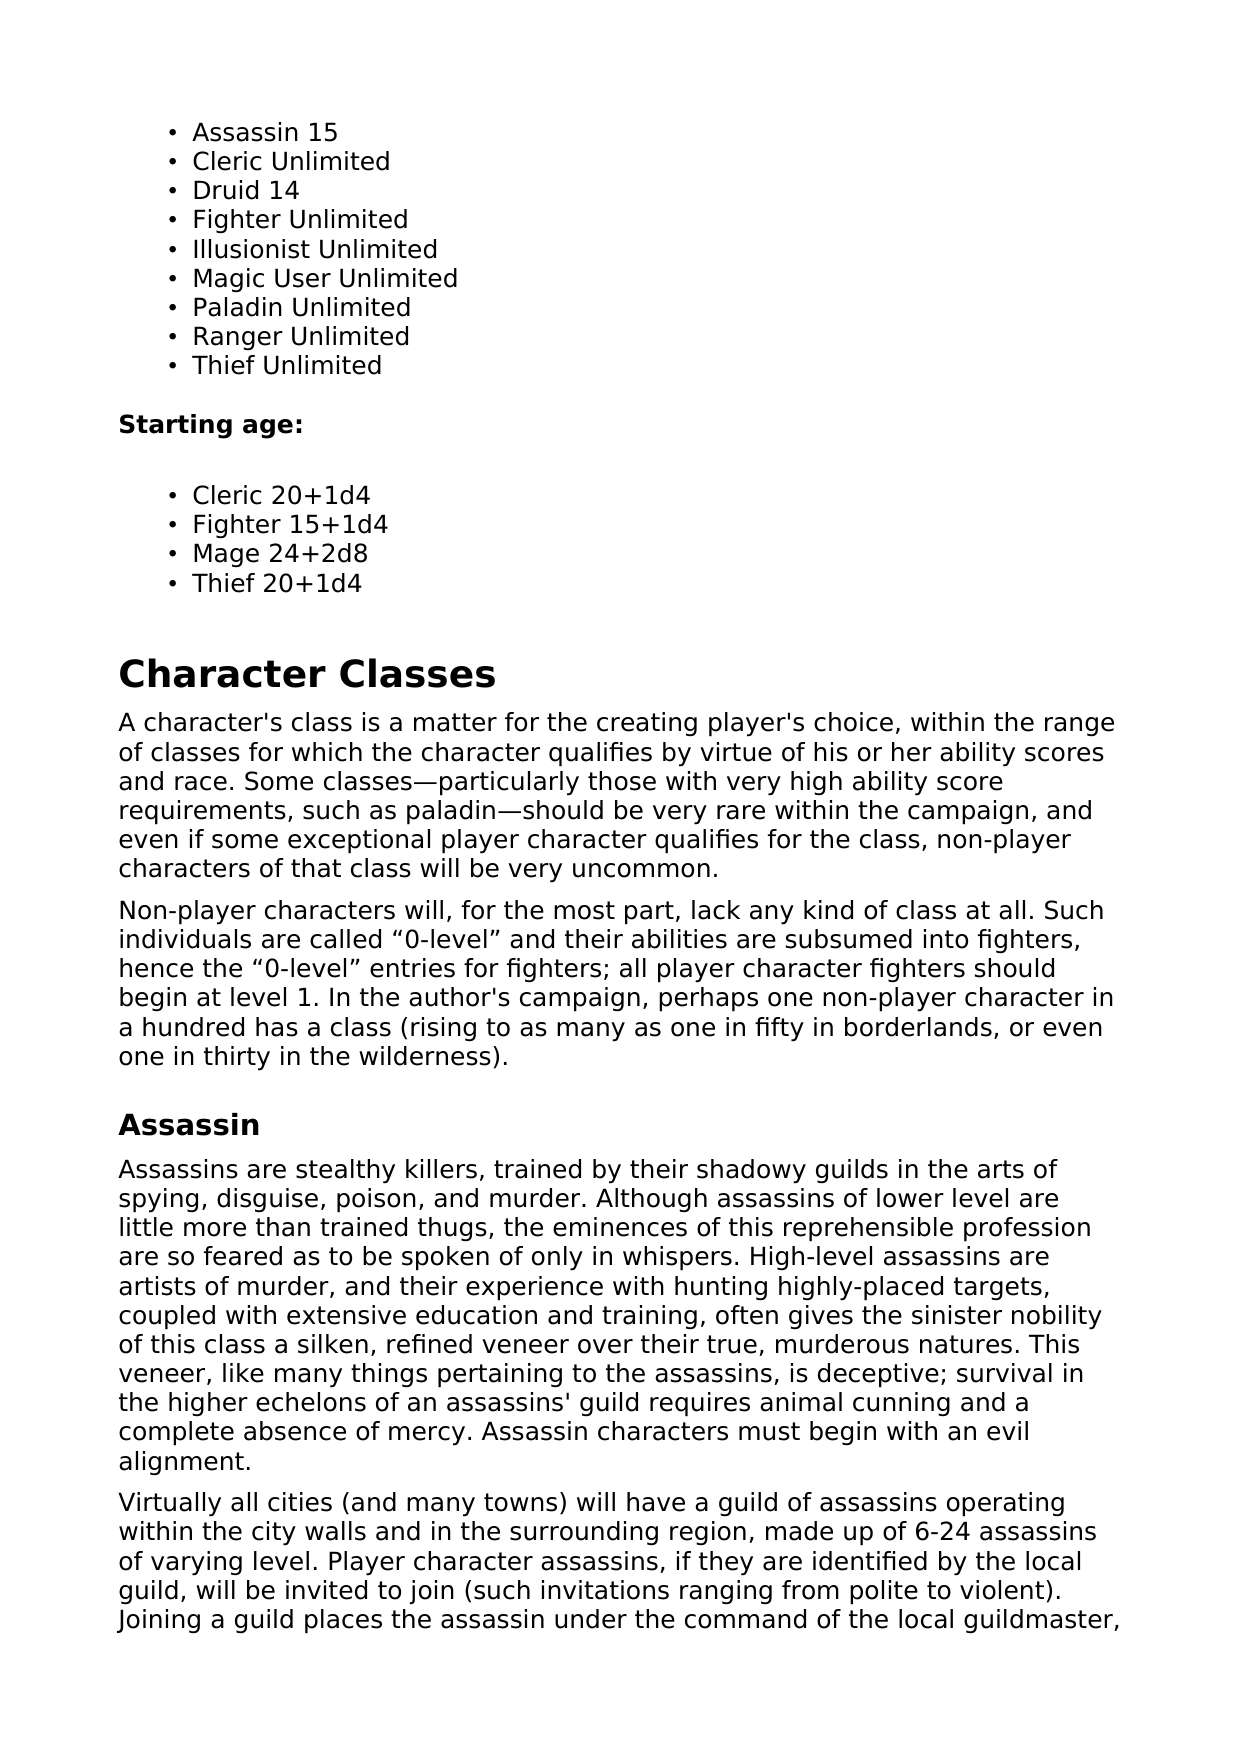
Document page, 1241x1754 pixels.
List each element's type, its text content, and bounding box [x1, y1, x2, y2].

list Cleric 20+1d4 [177, 481, 1122, 510]
list Druid 14 [177, 176, 1122, 206]
text Starting age: [118, 410, 1122, 439]
text Non-player characters will, for the most part, lack any kind of class at all. Such individuals are called “0-level” and their abilities are subsumed into fighters, hence the “0-level” entries for fighters; all player character fighters should begin at level 1. In the author's campaign, perhaps one non-player character in a hundred has a class (rising to as many as one in fifty in borderlands, or even one in thirty in the wilderness). [118, 896, 1122, 1071]
list Illusionist Unlimited [177, 235, 1122, 264]
list Assassin 15 [177, 118, 1122, 147]
subtitle Character Classes [118, 652, 1122, 696]
list Thief 20+1d4 [177, 569, 1122, 598]
list Ranger Unlimited [177, 322, 1122, 351]
list Cleric Unlimited [177, 147, 1122, 176]
text Assassins are stealthy killers, trained by their shadowy guilds in the arts of spying, disguise, poison, and murder. Although assassins of lower level are little more than trained thugs, the eminences of this reprehensible profession are so feared as to be spoken of only in whispers. High-level assassins are artists of murder, and their experience with hunting highly-placed targets, coupled with extensive education and training, often gives the sinister nobility of this class a silken, refined veneer over their true, murderous natures. This veneer, like many things pertaining to the assassins, is deceptive; survival in the higher echelons of an assassins' guild requires animal cunning and a complete absence of mercy. Assassin characters must begin with an evil alignment. [118, 1155, 1122, 1476]
text Virtually all cities (and many towns) will have a guild of assassins operating within the city walls and in the surrounding region, made up of 6-24 assassins of varying level. Player character assassins, if they are identified by the local guild, will be invited to join (such invitations ranging from polite to violent). Joining a guild places the assassin under the command of the local guildmaster, [118, 1488, 1122, 1634]
subtitle Assassin [118, 1108, 1122, 1142]
text A character's class is a matter for the creating player's choice, within the range of classes for which the character qualifies by virtue of his or her ability scores and race. Some classes—particularly those with very high ability score requirements, such as paladin—should be very rare within the campaign, and even if some exceptional player character qualifies for the class, non-player characters of that class will be very uncommon. [118, 708, 1122, 883]
list Thief Unlimited [177, 351, 1122, 381]
list Fighter Unlimited [177, 206, 1122, 235]
list Paladin Unlimited [177, 293, 1122, 322]
list Mage 24+2d8 [177, 539, 1122, 569]
list Magic User Unlimited [177, 264, 1122, 293]
list Fighter 15+1d4 [177, 510, 1122, 539]
